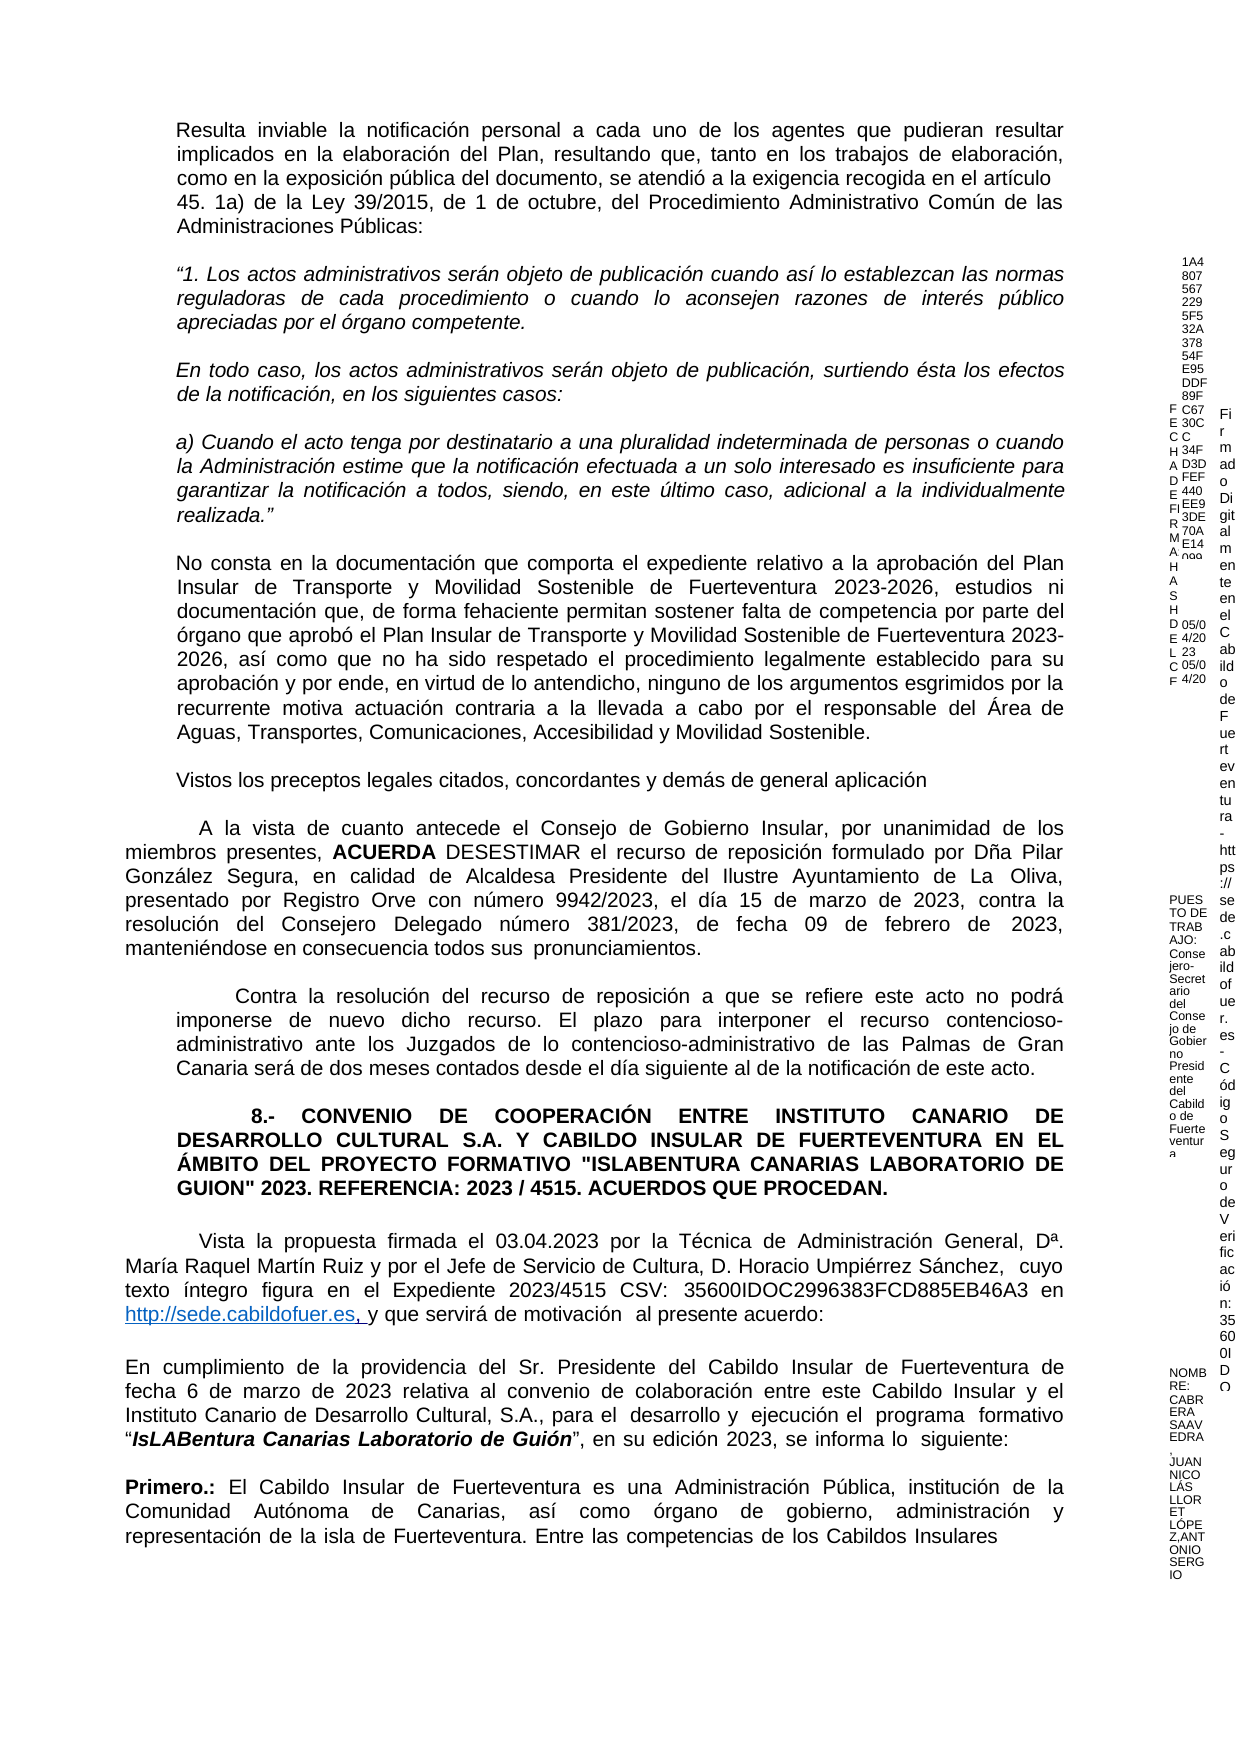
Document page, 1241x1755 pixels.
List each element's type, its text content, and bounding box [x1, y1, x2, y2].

text En cumplimiento de la providencia del Sr. Presidente del Cabildo Insular de Fuerteventura de fecha 6 de marzo de 2023 relativa al convenio de colaboración entre este Cabildo Insular y el Instituto Canario de Desarrollo Cultural, S.A., para el desarrollo y ejecución el programa formativo “IsLABentura Canarias Laboratorio de Guión”, en su edición 2023, se informa lo siguiente: [125, 1355, 1064, 1451]
text 45. 1a) de la Ley 39/2015, de 1 de octubre, del Procedimiento Administrativo Común de las Administraciones Públicas: [177, 190, 1063, 238]
text Resulta inviable la notificación personal a cada uno de los agentes que pudieran resultar implicados en la elaboración del Plan, resultando que, tanto en los trabajos de elaboración, como en la exposición pública del documento, se atendió a la exigencia recogida en el artículo [176, 118, 1064, 190]
text NOMBRE: [1169, 1367, 1209, 1393]
text Firmado Digitalmente en el Cabildo de Fuerteventura - https://sede.cabildofuer.es - Código Seguro de Verificación: 35600IDOC2048A652534847047BC [1219, 406, 1236, 1390]
text 34FD3DFEF440EE93DE70AE140996B1C6668F08F5 [1182, 444, 1209, 559]
text [1167, 1366, 1209, 1600]
text No consta en la documentación que comporta el expediente relativo a la aprobación del Plan Insular de Transporte y Movilidad Sostenible de Fuerteventura 2023-2026, estudios ni documentación que, de forma fehaciente permitan sostener falta de competencia por parte del órgano que aprobó el Plan Insular de Transporte y Movilidad Sostenible de Fuerteventura 2023- 2026, así como que no ha sido respetado el procedimiento legalmente establecido para su aprobación y por ende, en virtud de lo antendicho, ninguno de los argumentos esgrimidos por la recurrente motiva actuación contraria a la llevada a cabo por el responsable del Área de Aguas, Transportes, Comunicaciones, Accesibilidad y Movilidad Sostenible. [176, 550, 1064, 743]
text A la vista de cuanto antecede el Consejo de Gobierno Insular, por unanimidad de los miembros presentes, ACUERDA DESESTIMAR el recurso de reposición formulado por Dña Pilar González Segura, en calidad de Alcaldesa Presidente del Ilustre Ayuntamiento de La Oliva, presentado por Registro Orve con número 9942/2023, el día 15 de marzo de 2023, contra la resolución del Consejero Delegado número 381/2023, de fecha 09 de febrero de 2023, manteniéndose en consecuencia todos sus pronunciamientos. [125, 815, 1064, 960]
text “1. Los actos administrativos serán objeto de publicación cuando así lo establezcan las normas reguladoras de cada procedimiento o cuando lo aconsejen razones de interés público apreciadas por el órgano competente. [176, 262, 1065, 334]
text FECHA DE FIRMA: HASH DEL CERTIFICADO: [1169, 401, 1184, 684]
text CABRERA SAAVEDRA, JUAN NICOLÁS LLORET LÓPEZ,ANTONIO SERGIO [1169, 1394, 1207, 1582]
text 05/04/2023 [1182, 659, 1209, 685]
text Primero.: El Cabildo Insular de Fuerteventura es una Administración Pública, institución de la Comunidad Autónoma de Canarias, así como órgano de gobierno, administración y representación de la isla de Fuerteventura. Entre las competencias de los Cabildos Insulares [125, 1475, 1064, 1547]
text PUESTO DE TRABAJO: [1169, 893, 1209, 947]
text Consejero-Secretario del Consejo de Gobierno Presidente del Cabildo de Fuerteventura [1169, 948, 1207, 1157]
text 1A48075672295F532A37854FE95DDF89FC6730CC [1182, 256, 1209, 444]
subtitle 8.- CONVENIO DE COOPERACIÓN ENTRE INSTITUTO CANARIO DE DESARROLLO CULTURAL S.A. Y CABILDO INSULAR DE FUERTEVENTURA EN EL ÁMBITO DEL PROYECTO FORMATIVO "ISLABENTURA CANARIAS LABORATORIO DE GUION" 2023. REFERENCIA: 2023 / 4515. ACUERDOS QUE PROCEDAN. [177, 1104, 1064, 1200]
text En todo caso, los actos administrativos serán objeto de publicación, surtiendo ésta los efectos de la notificación, en los siguientes casos: [176, 358, 1065, 406]
text 05/04/2023 [1182, 619, 1209, 659]
text Vistos los preceptos legales citados, concordantes y demás de general aplicación [176, 768, 1217, 792]
text Contra la resolución del recurso de reposición a que se refiere este acto no podrá imponerse de nuevo dicho recurso. El plazo para interponer el recurso contencioso- administrativo ante los Juzgados de lo contencioso-administrativo de las Palmas de Gran Canaria será de dos meses contados desde el día siguiente al de la notificación de este acto. [176, 984, 1064, 1080]
text [1179, 255, 1209, 559]
text a) Cuando el acto tenga por destinatario a una pluralidad indeterminada de personas o cuando la Administración estime que la notificación efectuada a un solo interesado es insuficiente para garantizar la notificación a todos, siendo, en este último caso, adicional a la individualmente realizada.” [176, 430, 1065, 526]
text Vista la propuesta firmada el 03.04.2023 por la Técnica de Administración General, Dª. María Raquel Martín Ruiz y por el Jefe de Servicio de Cultura, D. Horacio Umpiérrez Sánchez, cuyo texto íntegro figura en el Expediente 2023/4515 CSV: 35600IDOC2996383FCD885EB46A3 en http://sede.cabildofuer.es, y que servirá de motivación al presente acuerdo: [125, 1229, 1064, 1326]
